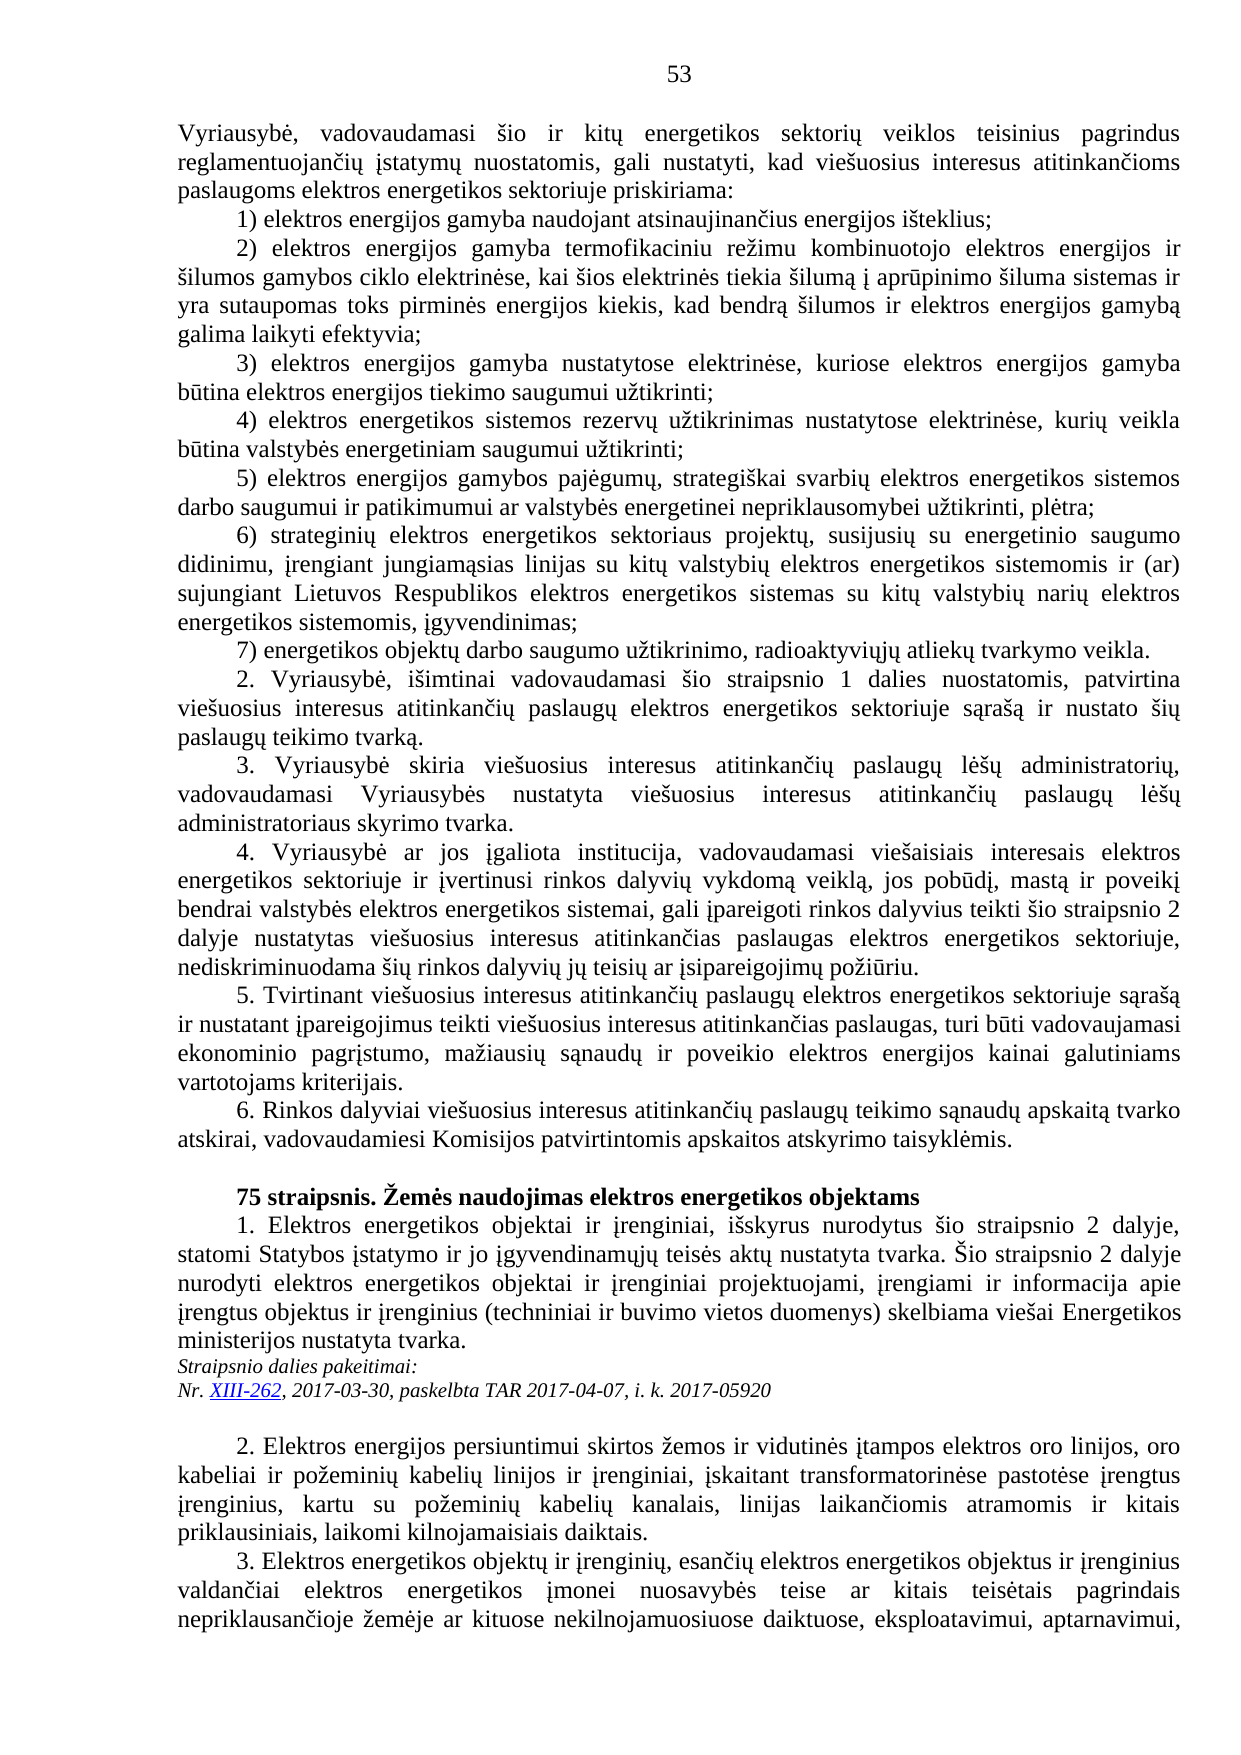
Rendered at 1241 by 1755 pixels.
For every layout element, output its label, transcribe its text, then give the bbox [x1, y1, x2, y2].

text Nr. XIII-262, 2017-03-30, paskelbta TAR 2017-04-07, i. k. 2017-05920 [177, 1378, 1181, 1402]
text 2. Elektros energijos persiuntimui skirtos žemos ir vidutinės įtampos elektros oro linijos, oro kabeliai ir požeminių kabelių linijos ir įrenginiai, įskaitant transformatorinėse pastotėse įrengtus įrenginius, kartu su požeminių kabelių kanalais, linijas laikančiomis atramomis ir kitais priklausiniais, laikomi kilnojamaisiais daiktais. [177, 1431, 1181, 1546]
text 4) elektros energetikos sistemos rezervų užtikrinimas nustatytose elektrinėse, kurių veikla būtina valstybės energetiniam saugumui užtikrinti; [177, 406, 1181, 463]
text 5. Tvirtinant viešuosius interesus atitinkančių paslaugų elektros energetikos sektoriuje sąrašą ir nustatant įpareigojimus teikti viešuosius interesus atitinkančias paslaugas, turi būti vadovaujamasi ekonominio pagrįstumo, mažiausių sąnaudų ir poveikio elektros energijos kainai galutiniams vartotojams kriterijais. [177, 981, 1181, 1096]
text 1) elektros energijos gamyba naudojant atsinaujinančius energijos išteklius; [177, 204, 1181, 233]
text 1. Elektros energetikos objektai ir įrenginiai, išskyrus nurodytus šio straipsnio 2 dalyje, statomi Statybos įstatymo ir jo įgyvendinamųjų teisės aktų nustatyta tvarka. Šio straipsnio 2 dalyje nurodyti elektros energetikos objektai ir įrenginiai projektuojami, įrengiami ir informacija apie įrengtus objektus ir įrenginius (techniniai ir buvimo vietos duomenys) skelbiama viešai Energetikos ministerijos nustatyta tvarka. [177, 1211, 1181, 1354]
text 3. Vyriausybė skiria viešuosius interesus atitinkančių paslaugų lėšų administratorių, vadovaudamasi Vyriausybės nustatyta viešuosius interesus atitinkančių paslaugų lėšų administratoriaus skyrimo tvarka. [177, 751, 1181, 837]
text 5) elektros energijos gamybos pajėgumų, strategiškai svarbių elektros energetikos sistemos darbo saugumui ir patikimumui ar valstybės energetinei nepriklausomybei užtikrinti, plėtra; [177, 463, 1181, 521]
text 7) energetikos objektų darbo saugumo užtikrinimo, radioaktyviųjų atliekų tvarkymo veikla. [177, 636, 1181, 664]
text 6) strateginių elektros energetikos sektoriaus projektų, susijusių su energetinio saugumo didinimu, įrengiant jungiamąsias linijas su kitų valstybių elektros energetikos sistemomis ir (ar) sujungiant Lietuvos Respublikos elektros energetikos sistemas su kitų valstybių narių elektros energetikos sistemomis, įgyvendinimas; [177, 521, 1181, 636]
text 6. Rinkos dalyviai viešuosius interesus atitinkančių paslaugų teikimo sąnaudų apskaitą tvarko atskirai, vadovaudamiesi Komisijos patvirtintomis apskaitos atskyrimo taisyklėmis. [177, 1096, 1181, 1153]
text 4. Vyriausybė ar jos įgaliota institucija, vadovaudamasi viešaisiais interesais elektros energetikos sektoriuje ir įvertinusi rinkos dalyvių vykdomą veiklą, jos pobūdį, mastą ir poveikį bendrai valstybės elektros energetikos sistemai, gali įpareigoti rinkos dalyvius teikti šio straipsnio 2 dalyje nustatytas viešuosius interesus atitinkančias paslaugas elektros energetikos sektoriuje, nediskriminuodama šių rinkos dalyvių jų teisių ar įsipareigojimų požiūriu. [177, 837, 1181, 981]
text Vyriausybė, vadovaudamasi šio ir kitų energetikos sektorių veiklos teisinius pagrindus reglamentuojančių įstatymų nuostatomis, gali nustatyti, kad viešuosius interesus atitinkančioms paslaugoms elektros energetikos sektoriuje priskiriama: [177, 118, 1181, 204]
text 3. Elektros energetikos objektų ir įrenginių, esančių elektros energetikos objektus ir įrenginius valdančiai elektros energetikos įmonei nuosavybės teise ar kitais teisėtais pagrindais nepriklausančioje žemėje ar kituose nekilnojamuosiuose daiktuose, eksploatavimui, aptarnavimui, [177, 1546, 1181, 1632]
text 2) elektros energijos gamyba termofikaciniu režimu kombinuotojo elektros energijos ir šilumos gamybos ciklo elektrinėse, kai šios elektrinės tiekia šilumą į aprūpinimo šiluma sistemas ir yra sutaupomas toks pirminės energijos kiekis, kad bendrą šilumos ir elektros energijos gamybą galima laikyti efektyvia; [177, 233, 1181, 348]
text Straipsnio dalies pakeitimai: [177, 1354, 1181, 1378]
text 75 straipsnis. Žemės naudojimas elektros energetikos objektams [177, 1182, 1181, 1211]
text 2. Vyriausybė, išimtinai vadovaudamasi šio straipsnio 1 dalies nuostatomis, patvirtina viešuosius interesus atitinkančių paslaugų elektros energetikos sektoriuje sąrašą ir nustato šių paslaugų teikimo tvarką. [177, 664, 1181, 751]
text 3) elektros energijos gamyba nustatytose elektrinėse, kuriose elektros energijos gamyba būtina elektros energijos tiekimo saugumui užtikrinti; [177, 348, 1181, 406]
